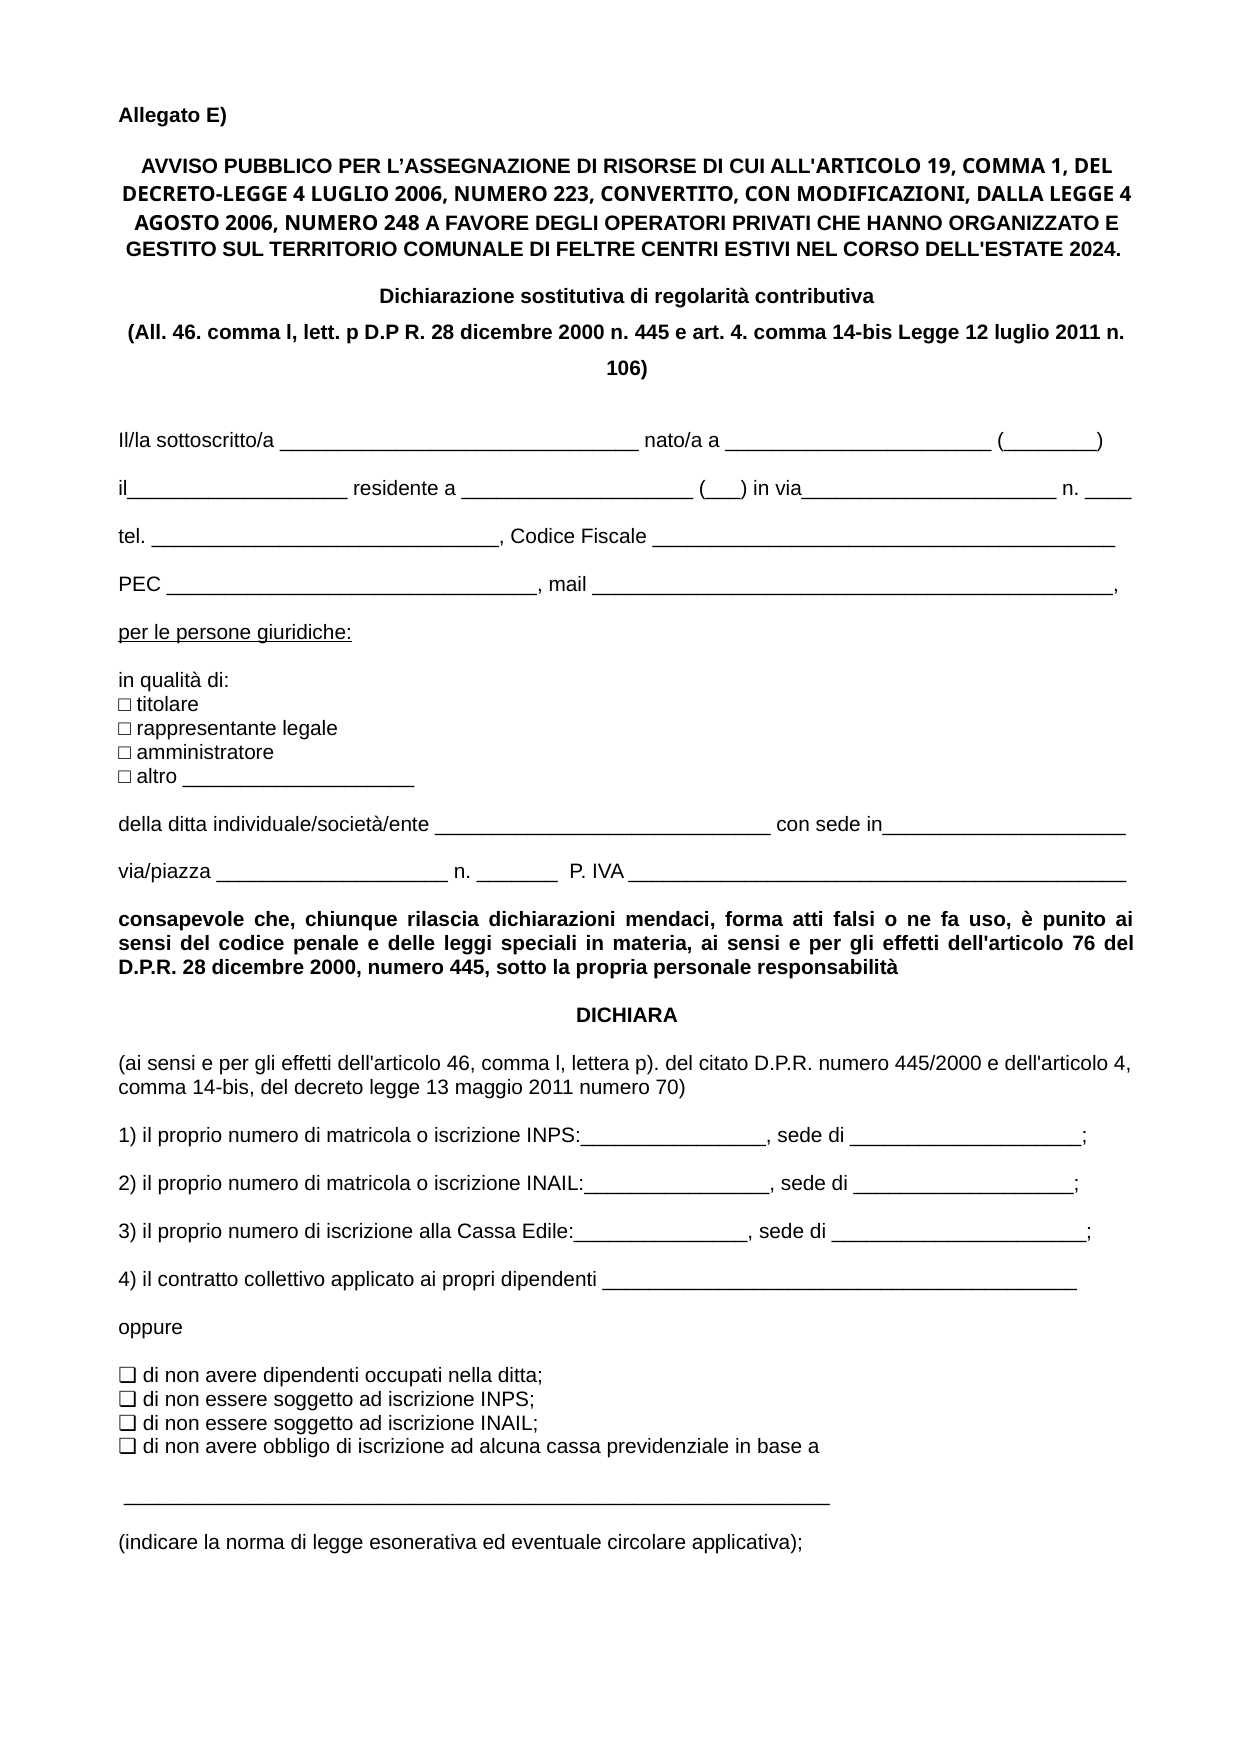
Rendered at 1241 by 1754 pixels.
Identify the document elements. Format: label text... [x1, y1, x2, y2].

text via/piazza ____________________ n. _______ P. IVA ___________________________________________ [118, 859, 1135, 883]
text in qualità di: [118, 668, 1135, 692]
text il___________________ residente a ____________________ (___) in via______________________ n. ____ [118, 476, 1135, 500]
text oppure [118, 1314, 1135, 1338]
text per le persone giuridiche: [118, 620, 1135, 644]
text PEC ________________________________, mail _____________________________________________, [118, 572, 1135, 596]
text □ amministratore [118, 739, 1135, 763]
text _____________________________________________________________ [118, 1482, 1135, 1506]
text □ altro ____________________ [118, 763, 1135, 787]
text ❏ di non avere dipendenti occupati nella ditta; [118, 1362, 1135, 1386]
text della ditta individuale/società/ente _____________________________ con sede in_____________________ [118, 811, 1135, 835]
text 2) il proprio numero di matricola o iscrizione INAIL:________________, sede di ___________________; [118, 1171, 1135, 1195]
text AVVISO PUBBLICO PER L’ASSEGNAZIONE DI RISORSE DI CUI ALL'articolo 19, comma 1, del decreto-legge 4 luglio 2006, numero 223, convertito, con modificazioni, dalla legge 4 agosto 2006, numero 248 A FAVORE DEGLI OPERATORI PRIVATI CHE HANNO ORGANIZZATO E GESTITO SUL TERRITORIO COMUNALE DI FELTRE CENTRI ESTIVI NEL CORSO DELL'ESTATE 2024. [118, 151, 1135, 260]
text ❏ di non essere soggetto ad iscrizione INAIL; [118, 1410, 1135, 1434]
text Dichiarazione sostitutiva di regolarità contributiva [118, 284, 1135, 308]
text ❏ di non essere soggetto ad iscrizione INPS; [118, 1386, 1135, 1410]
text (All. 46. comma l, lett. p D.P R. 28 dicembre 2000 n. 445 e art. 4. comma 14-bis Legge 12 luglio 2011 n. 106) [118, 320, 1135, 380]
text □ rappresentante legale [118, 716, 1135, 739]
text ❏ di non avere obbligo di iscrizione ad alcuna cassa previdenziale in base a [118, 1434, 1135, 1458]
text Il/la sottoscritto/a _______________________________ nato/a a _______________________ (________) [118, 428, 1135, 452]
text 1) il proprio numero di matricola o iscrizione INPS:________________, sede di ____________________; [118, 1123, 1135, 1147]
text DICHIARA [118, 1003, 1135, 1027]
text □ titolare [118, 692, 1135, 716]
text 4) il contratto collettivo applicato ai propri dipendenti _________________________________________ [118, 1267, 1135, 1291]
text (ai sensi e per gli effetti dell'articolo 46, comma l, lettera p). del citato D.P.R. numero 445/2000 e dell'articolo 4, comma 14-bis, del decreto legge 13 maggio 2011 numero 70) [118, 1051, 1135, 1099]
text consapevole che, chiunque rilascia dichiarazioni mendaci, forma atti falsi o ne fa uso, è punito ai sensi del codice penale e delle leggi speciali in materia, ai sensi e per gli effetti dell'articolo 76 del D.P.R. 28 dicembre 2000, numero 445, sotto la propria personale responsabilità [118, 907, 1135, 979]
text (indicare la norma di legge esonerativa ed eventuale circolare applicativa); [118, 1530, 1135, 1554]
text tel. ______________________________, Codice Fiscale ________________________________________ [118, 524, 1135, 548]
text Allegato E) [118, 103, 1135, 127]
text 3) il proprio numero di iscrizione alla Cassa Edile:_______________, sede di ______________________; [118, 1219, 1135, 1243]
